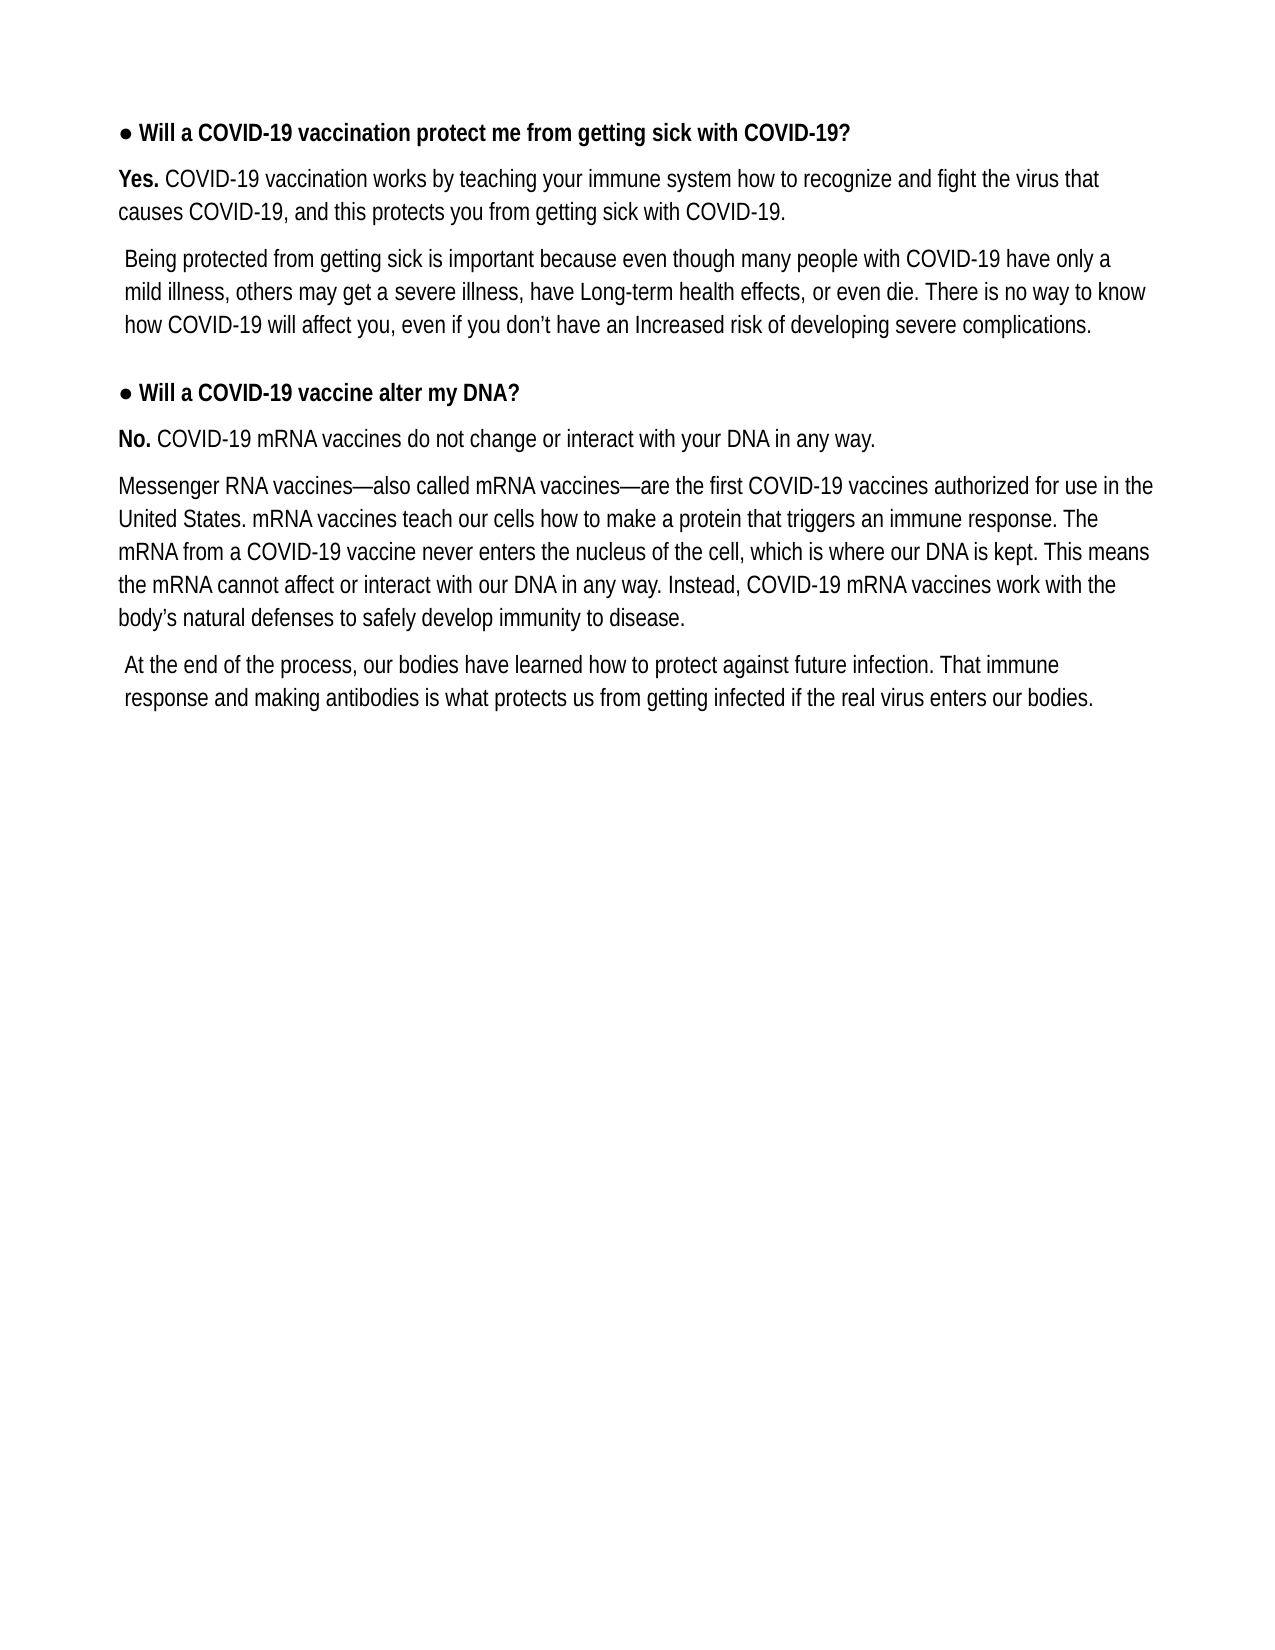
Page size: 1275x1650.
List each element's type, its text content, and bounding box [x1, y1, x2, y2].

text Being protected from getting sick is important because even though many people with COVID-19 have only a mild illness, others may get a severe illness, have Long-term health effects, or even die. There is no way to know how COVID-19 will affect you, even if you don’t have an Increased risk of developing severe complications. [124, 244, 1151, 338]
text Messenger RNA vaccines—also called mRNA vaccines—are the first COVID-19 vaccines authorized for use in the United States. mRNA vaccines teach our cells how to make a protein that triggers an immune response. The mRNA from a COVID-19 vaccine never enters the nucleus of the cell, which is where our DNA is kept. This means the mRNA cannot affect or interact with our DNA in any way. Instead, COVID-19 mRNA vaccines work with the body’s natural defenses to safely develop immunity to disease.​ [118, 471, 1157, 631]
subtitle ● Will a COVID-19 vaccination protect me from getting sick with COVID-19? [118, 118, 1157, 147]
text Yes. COVID-19 vaccination works by teaching your immune system how to recognize and fight the virus that causes COVID-19, and this protects you from getting sick with COVID-19. [118, 163, 1157, 225]
text No. COVID-19 mRNA vaccines do not change or interact with your DNA in any way. [118, 423, 1157, 452]
subtitle ● Will a COVID-19 vaccine alter my DNA? [118, 378, 1157, 407]
text At the end of the process, our bodies have learned how to protect against future infection. That immune response and making antibodies is what protects us from getting infected if the real virus enters our bodies. [124, 650, 1151, 712]
